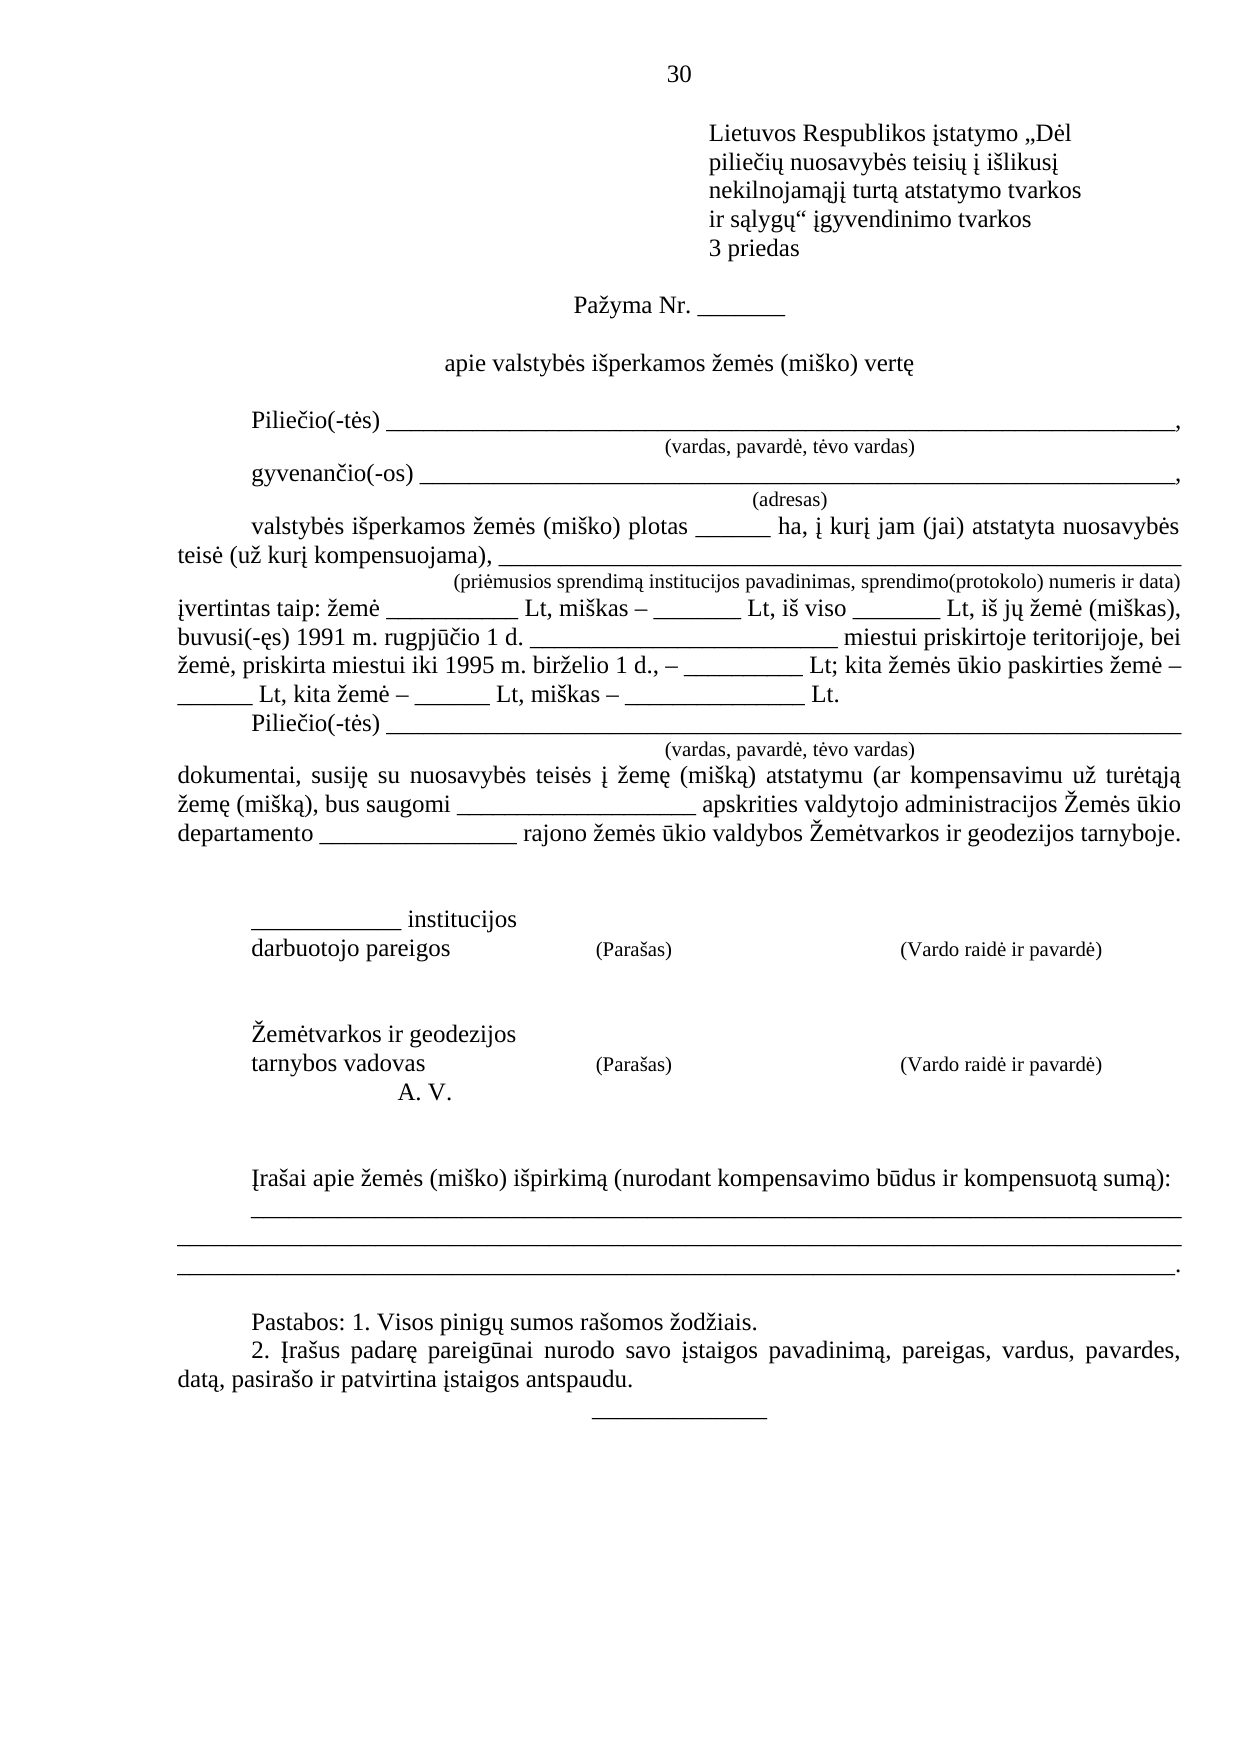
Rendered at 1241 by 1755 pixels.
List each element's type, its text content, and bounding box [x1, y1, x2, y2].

text ______________ [177, 1393, 1181, 1422]
text dokumentai, susiję su nuosavybės teisės į žemę (mišką) atstatymu (ar kompensavimu už turėtąją žemę (mišką), bus saugomi apskrities valdytojo administracijos Žemės ūkio [177, 761, 1181, 818]
text ____________ institucijos [177, 904, 1181, 933]
text piliečių nuosavybės teisių į išlikusį [177, 147, 1181, 176]
text Piliečio(-tės) , [177, 406, 1181, 434]
text (vardas, pavardė, tėvo vardas) [177, 434, 1181, 458]
text ______ Lt, kita žemė – ______ Lt, miškas – Lt. [177, 679, 1181, 708]
text 2. Įrašus padarę pareigūnai nurodo savo įstaigos pavadinimą, pareigas, vardus, pavardes, datą, pasirašo ir patvirtina įstaigos antspaudu. [177, 1336, 1181, 1393]
text valstybės išperkamos žemės (miško) plotas ______ ha, į kurį jam (jai) atstatyta nuosavybės teisė (už kurį kompensuojama), [177, 511, 1181, 569]
text . [177, 1249, 1181, 1278]
text Pastabos: 1. Visos pinigų sumos rašomos žodžiais. [177, 1307, 1181, 1336]
text departamento rajono žemės ūkio valdybos Žemėtvarkos ir geodezijos tarnyboje. [177, 818, 1181, 847]
text nekilnojamąjį turtą atstatymo tvarkos [177, 176, 1181, 204]
text gyvenančio(-os) , [177, 458, 1181, 487]
text Piliečio(-tės) [177, 708, 1181, 737]
text 3 priedas [177, 233, 1181, 262]
text buvusi(-ęs) 1991 m. rugpjūčio 1 d. miestui priskirtoje teritorijoje, bei [177, 622, 1181, 650]
text (priėmusios sprendimą institucijos pavadinimas, sprendimo(protokolo) numeris ir data) [177, 569, 1181, 593]
text ir sąlygų“ įgyvendinimo tvarkos [177, 204, 1181, 233]
text įvertintas taip: žemė Lt, miškas – _______ Lt, iš viso _______ Lt, iš jų žemė (miškas), [177, 593, 1181, 622]
text Įrašai apie žemės (miško) išpirkimą (nurodant kompensavimo būdus ir kompensuotą sumą): [177, 1163, 1181, 1192]
text Žemėtvarkos ir geodezijos [177, 1019, 1181, 1048]
text darbuotojo pareigos (Parašas) (Vardo raidė ir pavardė) [177, 933, 1181, 962]
text žemė, priskirta miestui iki 1995 m. birželio 1 d., – Lt; kita žemės ūkio paskirties žemė – [177, 650, 1181, 679]
text tarnybos vadovas (Parašas) (Vardo raidė ir pavardė) [177, 1048, 1181, 1077]
text A. V. [177, 1077, 1181, 1106]
text (vardas, pavardė, tėvo vardas) [177, 737, 1181, 761]
text Lietuvos Respublikos įstatymo „Dėl [709, 118, 1181, 147]
text (adresas) [177, 487, 1181, 511]
text Pažyma Nr. _______ [177, 291, 1181, 319]
text apie valstybės išperkamos žemės (miško) vertę [177, 348, 1181, 377]
